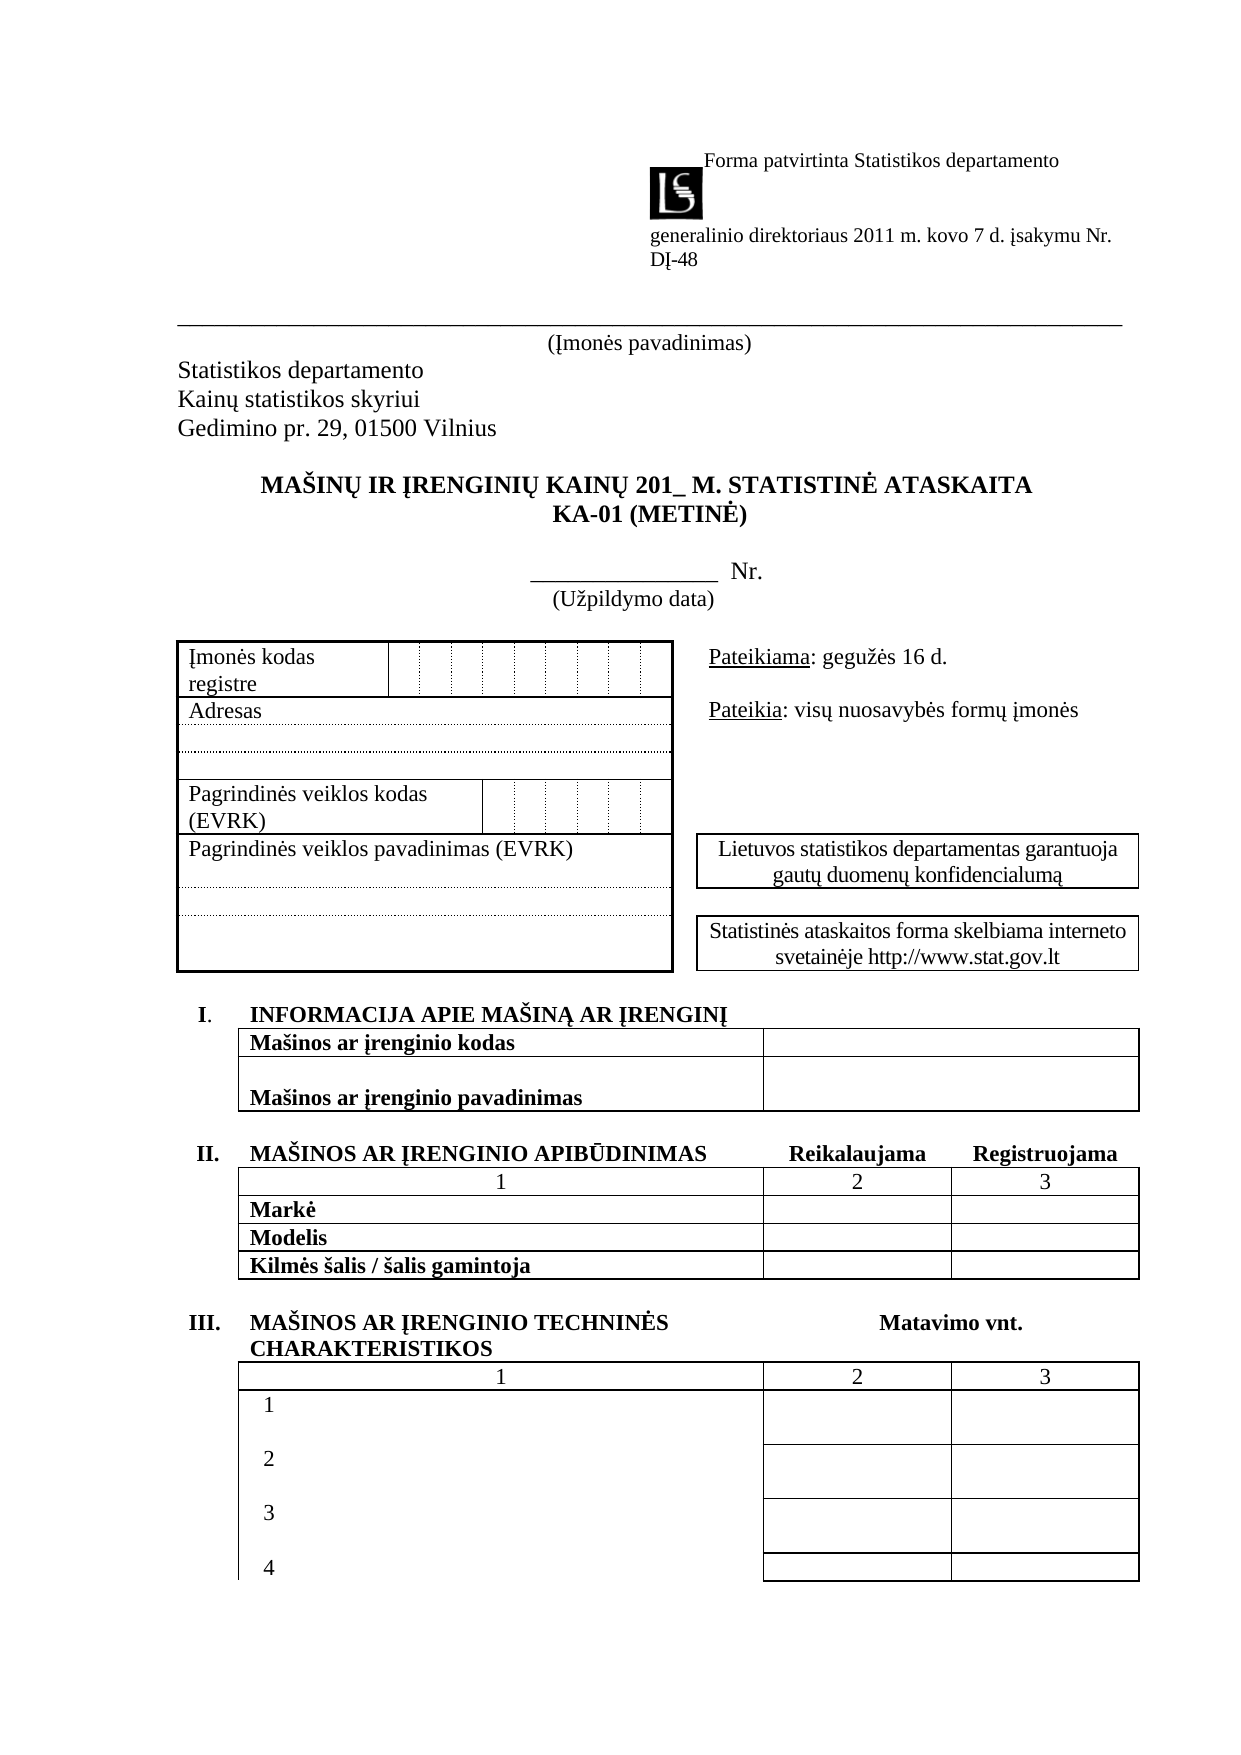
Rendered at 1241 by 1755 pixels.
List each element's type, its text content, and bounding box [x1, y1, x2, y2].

table_cell [674, 915, 696, 969]
text Statistikos departamento [177, 355, 1122, 384]
table_cell [609, 780, 641, 833]
table_cell [177, 1552, 238, 1580]
table_cell [952, 1196, 1138, 1222]
table_cell [674, 833, 696, 887]
text _______________ Nr. [177, 556, 1122, 585]
table_header Matavimo vnt. [763, 1309, 1139, 1361]
table_cell [177, 1167, 238, 1194]
table_cell [177, 1056, 238, 1110]
table_cell Modelis [239, 1224, 763, 1250]
table_cell [952, 1391, 1138, 1443]
table_cell [764, 1445, 951, 1498]
table_header [514, 643, 546, 696]
table_cell Statistinės ataskaitos forma skelbiama interneto svetainėje http://www.stat.gov.lt [698, 917, 1138, 969]
table_header [609, 643, 641, 696]
text (Užpildymo data) [552, 585, 1122, 611]
table_cell Pagrindinės veiklos pavadinimas (EVRK) [179, 835, 671, 887]
table_cell 1 [239, 1168, 763, 1194]
table_cell 1 [239, 1363, 763, 1389]
table_cell [179, 724, 671, 751]
table_cell [177, 1250, 238, 1278]
table_cell [674, 751, 697, 779]
table_cell 1 [239, 1391, 286, 1443]
table_cell [674, 779, 697, 833]
table_header I. [177, 1001, 238, 1028]
table_cell [177, 1498, 238, 1552]
table_cell [764, 1196, 951, 1222]
table_cell [177, 1223, 238, 1250]
table_cell [179, 751, 671, 779]
table_header [578, 643, 609, 696]
table_cell 2 [764, 1363, 951, 1389]
table_cell [177, 1028, 238, 1056]
table_cell [286, 1552, 763, 1580]
table_cell Lietuvos statistikos departamentas garantuoja gautų duomenų konfidencialumą [698, 835, 1138, 887]
table_cell [952, 1554, 1138, 1580]
table_cell 2 [764, 1168, 951, 1194]
table_cell [952, 1499, 1138, 1552]
table_cell [546, 780, 577, 833]
table_header Pateikiama: gegužės 16 d. Pateikia: visų nuosavybės formų įmonės [697, 640, 1138, 779]
table_cell [764, 1224, 951, 1250]
table_cell Pagrindinės veiklos kodas (EVRK) [179, 780, 482, 833]
table_header Reikalaujama [763, 1140, 951, 1167]
table_cell [179, 915, 671, 969]
table_cell [286, 1444, 763, 1498]
table_cell Kilmės šalis / šalis gamintoja [239, 1252, 763, 1278]
table_header [546, 643, 577, 696]
text (Įmonės pavadinimas) [177, 329, 1122, 355]
table_cell [286, 1391, 763, 1443]
table_cell [674, 724, 697, 751]
table_header [763, 1001, 1139, 1028]
table_cell [286, 1498, 763, 1552]
table_cell [952, 1252, 1138, 1278]
table_header [451, 643, 483, 696]
text Gedimino pr. 29, 01500 Vilnius [177, 413, 1122, 441]
table_cell [764, 1057, 1138, 1083]
table_cell [483, 780, 514, 833]
table_cell 3 [952, 1168, 1138, 1194]
table_cell [952, 1224, 1138, 1250]
table_header III. [177, 1309, 238, 1361]
table_cell 3 [952, 1363, 1138, 1389]
table_header Registruojama [951, 1140, 1139, 1167]
table_cell [952, 1445, 1138, 1498]
text Forma patvirtinta Statistikos departamento [649, 148, 1122, 223]
text mAŠINŲ IR ĮRENGINIŲ kainų 201_ m. STATISTINĖ ATASKAITA [177, 470, 1122, 499]
table_cell [179, 887, 671, 915]
table_cell [177, 1361, 238, 1389]
table_cell [674, 887, 1138, 915]
table_cell [764, 1252, 951, 1278]
table_cell [674, 696, 697, 724]
table_header Įmonės kodas registre [179, 643, 388, 696]
table_cell Mašinos ar įrenginio pavadinimas [239, 1084, 763, 1110]
text Kainų statistikos skyriui [177, 384, 1122, 413]
table_header [641, 643, 671, 696]
text _ [177, 300, 1122, 325]
table_header [674, 640, 697, 696]
table_cell [697, 779, 1138, 833]
table_cell [177, 1195, 238, 1222]
table_cell [641, 780, 671, 833]
table_header INFORMACIJA APIE MAŠINĄ AR ĮRENGINĮ [238, 1001, 763, 1028]
table_cell Markė [239, 1196, 763, 1222]
table_cell [764, 1554, 951, 1580]
text KA-01 (metinė) [177, 499, 1122, 528]
table_header II. [177, 1140, 238, 1167]
text DĮ-48 [649, 247, 1122, 271]
table_cell 3 [239, 1498, 286, 1552]
table_header [389, 643, 420, 696]
table_cell Adresas [179, 698, 671, 724]
table_cell [514, 780, 546, 833]
table_header MAŠINOS AR ĮRENGINIO APIBŪDINIMAS [238, 1140, 763, 1167]
table_cell [764, 1391, 951, 1443]
table_cell [578, 780, 609, 833]
table_header MAŠINOS AR ĮRENGINIO TECHNINĖS CHARAKTERISTIKOS [238, 1309, 763, 1361]
text generalinio direktoriaus 2011 m. kovo 7 d. įsakymu Nr. [649, 223, 1122, 247]
table_header [483, 643, 514, 696]
table_cell [177, 1389, 238, 1443]
table_cell [764, 1499, 951, 1552]
table_cell [764, 1084, 1138, 1110]
table_header [420, 643, 451, 696]
table_cell [177, 1444, 238, 1498]
table_cell 2 [239, 1444, 286, 1498]
table_cell 4 [239, 1552, 286, 1580]
table_cell [239, 1057, 763, 1083]
table_cell Mašinos ar įrenginio kodas [239, 1029, 763, 1056]
table_cell [764, 1029, 1138, 1056]
